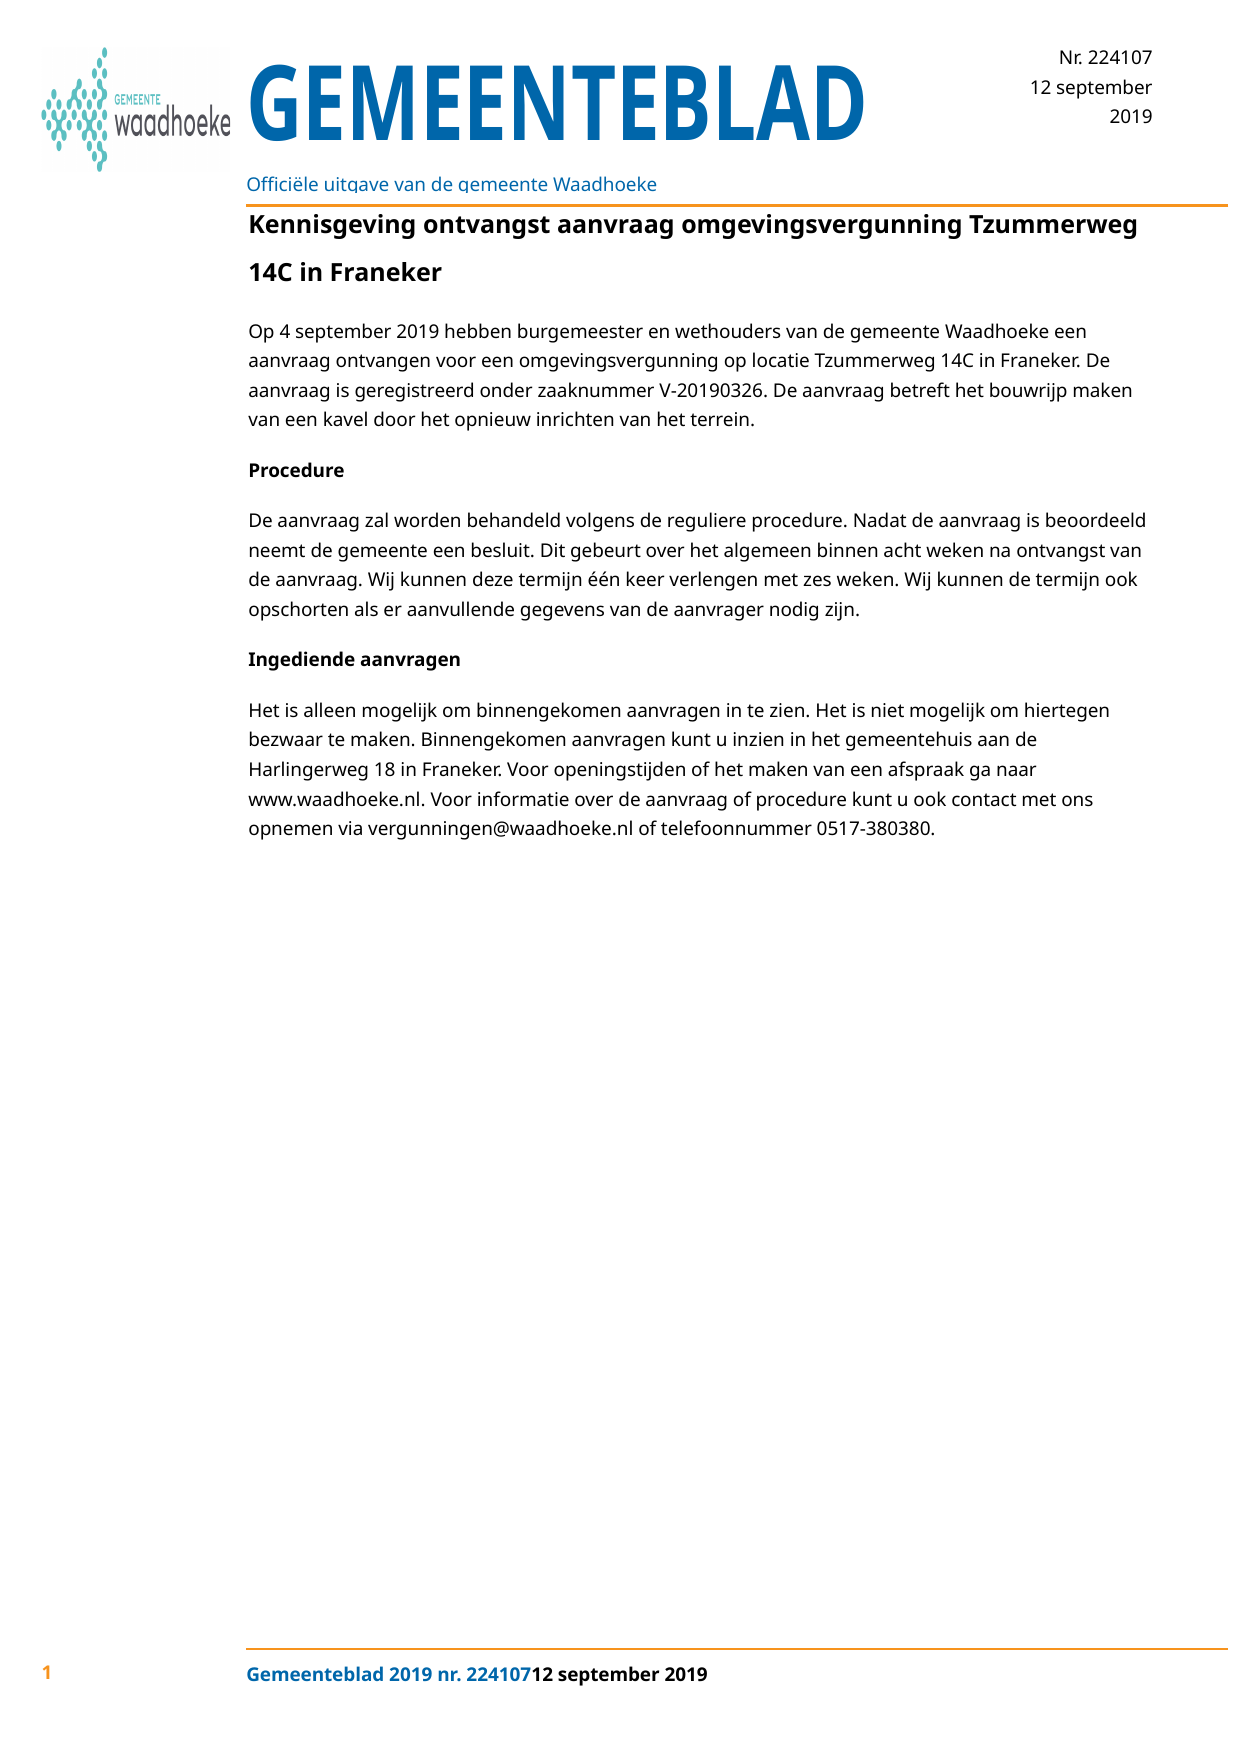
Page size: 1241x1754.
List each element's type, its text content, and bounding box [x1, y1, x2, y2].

text Op 4 september 2019 hebben burgemeester en wethouders van de gemeente Waadhoeke een aanvraag ontvangen voor een omgevingsvergunning op locatie Tzummerweg 14C in Franeker. De aanvraag is geregistreerd onder zaaknummer V-20190326. De aanvraag betreft het bouwrijp maken van een kavel door het opnieuw inrichten van het terrein. [248, 318, 1152, 432]
picture [41, 47, 231, 172]
text Kennisgeving ontvangst aanvraag omgevingsvergunning Tzummerweg 14C in Franeker [248, 207, 1152, 288]
text Ingediende aanvragen [248, 647, 1152, 672]
text Het is alleen mogelijk om binnengekomen aanvragen in te zien. Het is niet mogelijk om hiertegen bezwaar te maken. Binnengekomen aanvragen kunt u inzien in het gemeentehuis aan de Harlingerweg 18 in Franeker. Voor openingstijden of het maken van een afspraak ga naar www.waadhoeke.nl. Voor informatie over de aanvraag of procedure kunt u ook contact met ons opnemen via vergunningen@waadhoeke.nl of telefoonnummer 0517-380380. [248, 697, 1152, 841]
text De aanvraag zal worden behandeld volgens de reguliere procedure. Nadat de aanvraag is beoordeeld neemt de gemeente een besluit. Dit gebeurt over het algemeen binnen acht weken na ontvangst van de aanvraag. Wij kunnen deze termijn één keer verlengen met zes weken. Wij kunnen de termijn ook opschorten als er aanvullende gegevens van de aanvrager nodig zijn. [248, 507, 1152, 622]
text Procedure [248, 457, 1152, 483]
